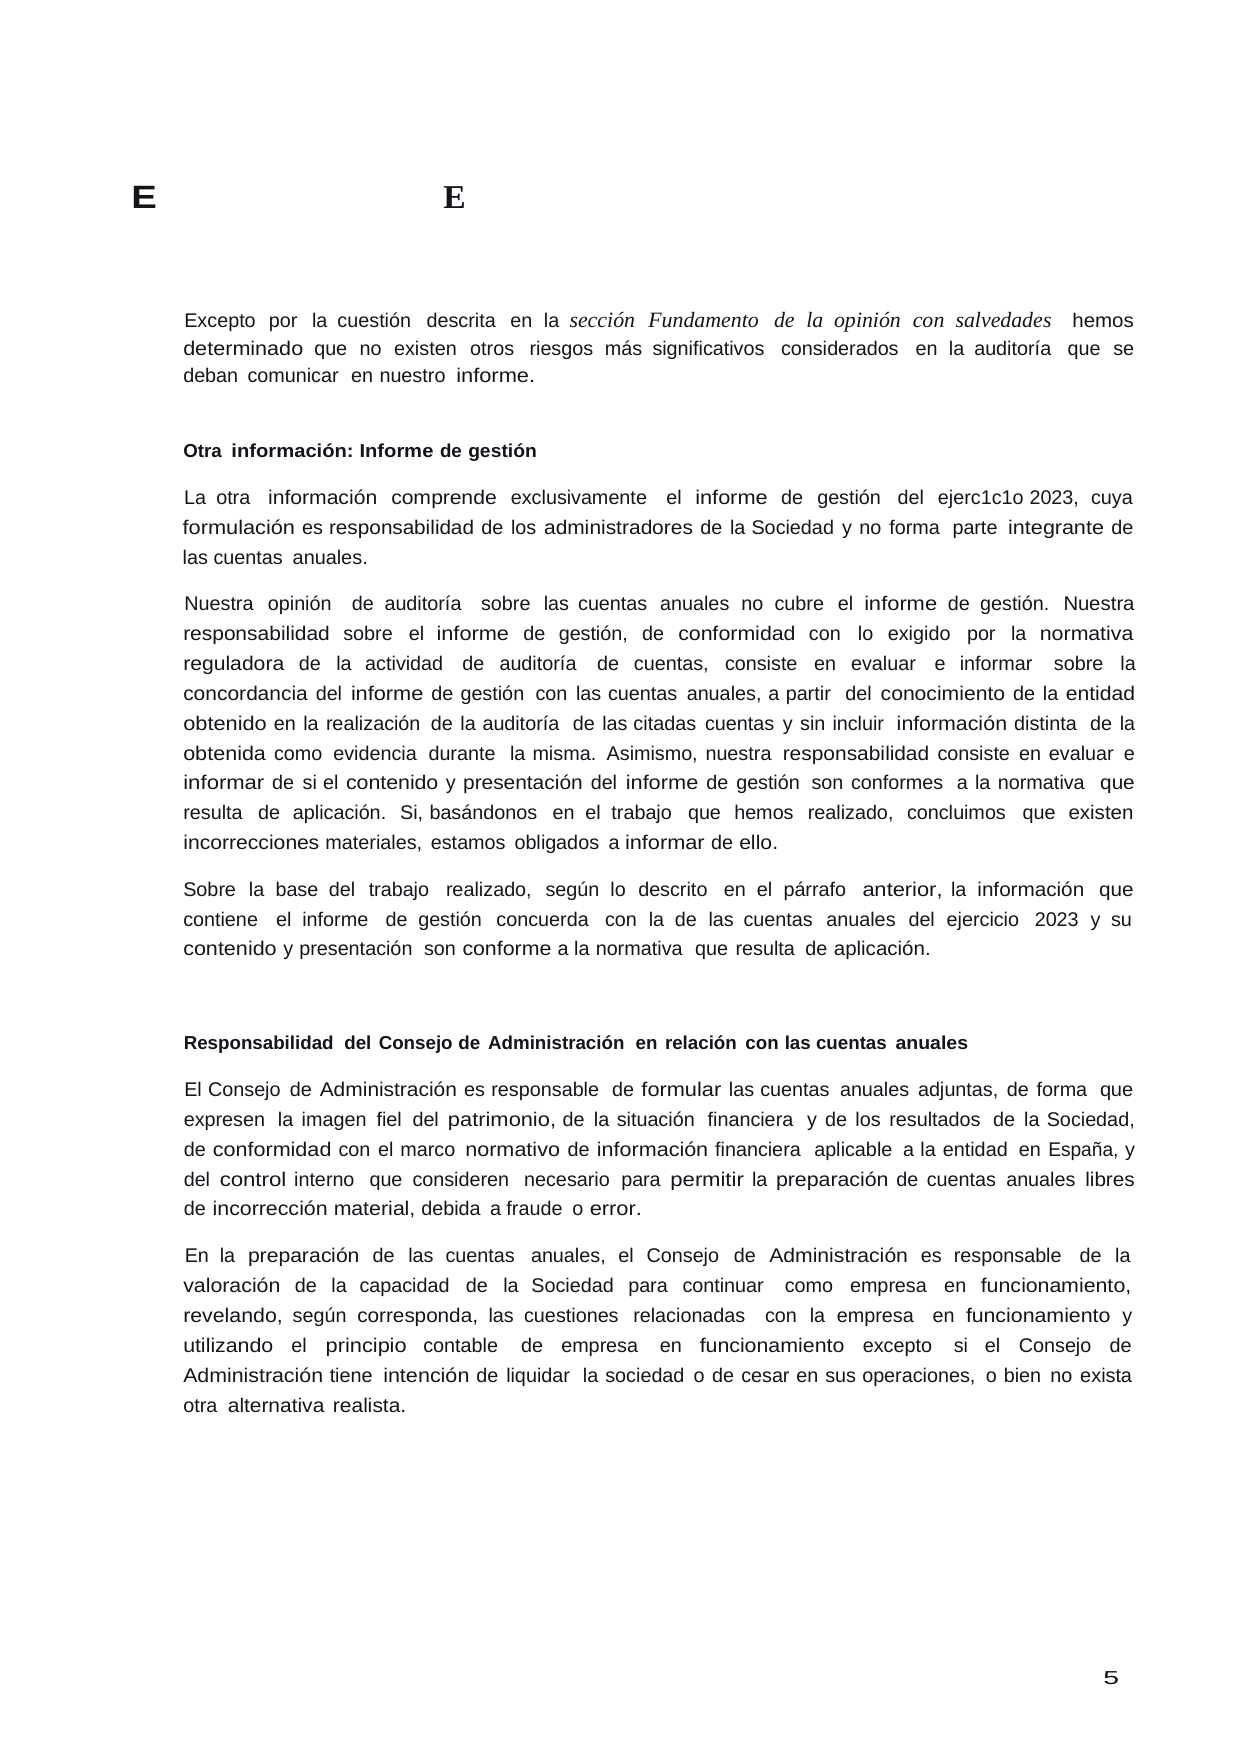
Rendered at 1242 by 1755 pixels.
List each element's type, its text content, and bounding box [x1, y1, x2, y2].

text Responsabilidad del Consejo de Administración en relación con las cuentas anuales [183, 1032, 980, 1053]
text Otra información: Informe de gestión [183, 440, 544, 461]
text Excepto por la cuestión descrita en la sección Fundamento de la opinión con salvedades hemos determinado que no existen otros riesgos más significativos considerados en la auditoría que se deban comunicar en nuestro informe. [183, 307, 1134, 387]
text Sobre la base del trabajo realizado, según lo descrito en el párrafo anterior, la información que contiene el informe de gestión concuerda con la de las cuentas anuales del ejercicio 2023 y su contenido y presentación son conforme a la normativa que resulta de aplicación. [183, 877, 1134, 960]
text Nuestra opinión de auditoría sobre las cuentas anuales no cubre el informe de gestión. Nuestra responsabilidad sobre el informe de gestión, de conformidad con lo exigido por la normativa reguladora de la actividad de auditoría de cuentas, consiste en evaluar e informar sobre la concordancia del informe de gestión con las cuentas anuales, a partir del conocimiento de la entidad obtenido en la realización de la auditoría de las citadas cuentas y sin incluir información distinta de la obtenida como evidencia durante la misma. Asimismo, nuestra responsabilidad consiste en evaluar e informar de si el contenido y presentación del informe de gestión son conformes a la normativa que resulta de aplicación. Si, basándonos en el trabajo que hemos realizado, concluimos que existen incorrecciones materiales, estamos obligados a informar de ello. [183, 592, 1136, 854]
text En la preparación de las cuentas anuales, el Consejo de Administración es responsable de la valoración de la capacidad de la Sociedad para continuar como empresa en funcionamiento, revelando, según corresponda, las cuestiones relacionadas con la empresa en funcionamiento y utilizando el principio contable de empresa en funcionamiento excepto si el Consejo de Administración tiene intención de liquidar la sociedad o de cesar en sus operaciones, o bien no exista otra alternativa realista. [183, 1244, 1133, 1416]
text El Consejo de Administración es responsable de formular las cuentas anuales adjuntas, de forma que expresen la imagen fiel del patrimonio, de la situación financiera y de los resultados de la Sociedad, de conformidad con el marco normativo de información financiera aplicable a la entidad en España, y del control interno que consideren necesario para permitir la preparación de cuentas anuales libres de incorrección material, debida a fraude o error. [183, 1078, 1135, 1220]
text La otra información comprende exclusivamente el informe de gestión del ejerc1c1o 2023, cuya formulación es responsabilidad de los administradores de la Sociedad y no forma parte integrante de las cuentas anuales. [182, 486, 1134, 568]
